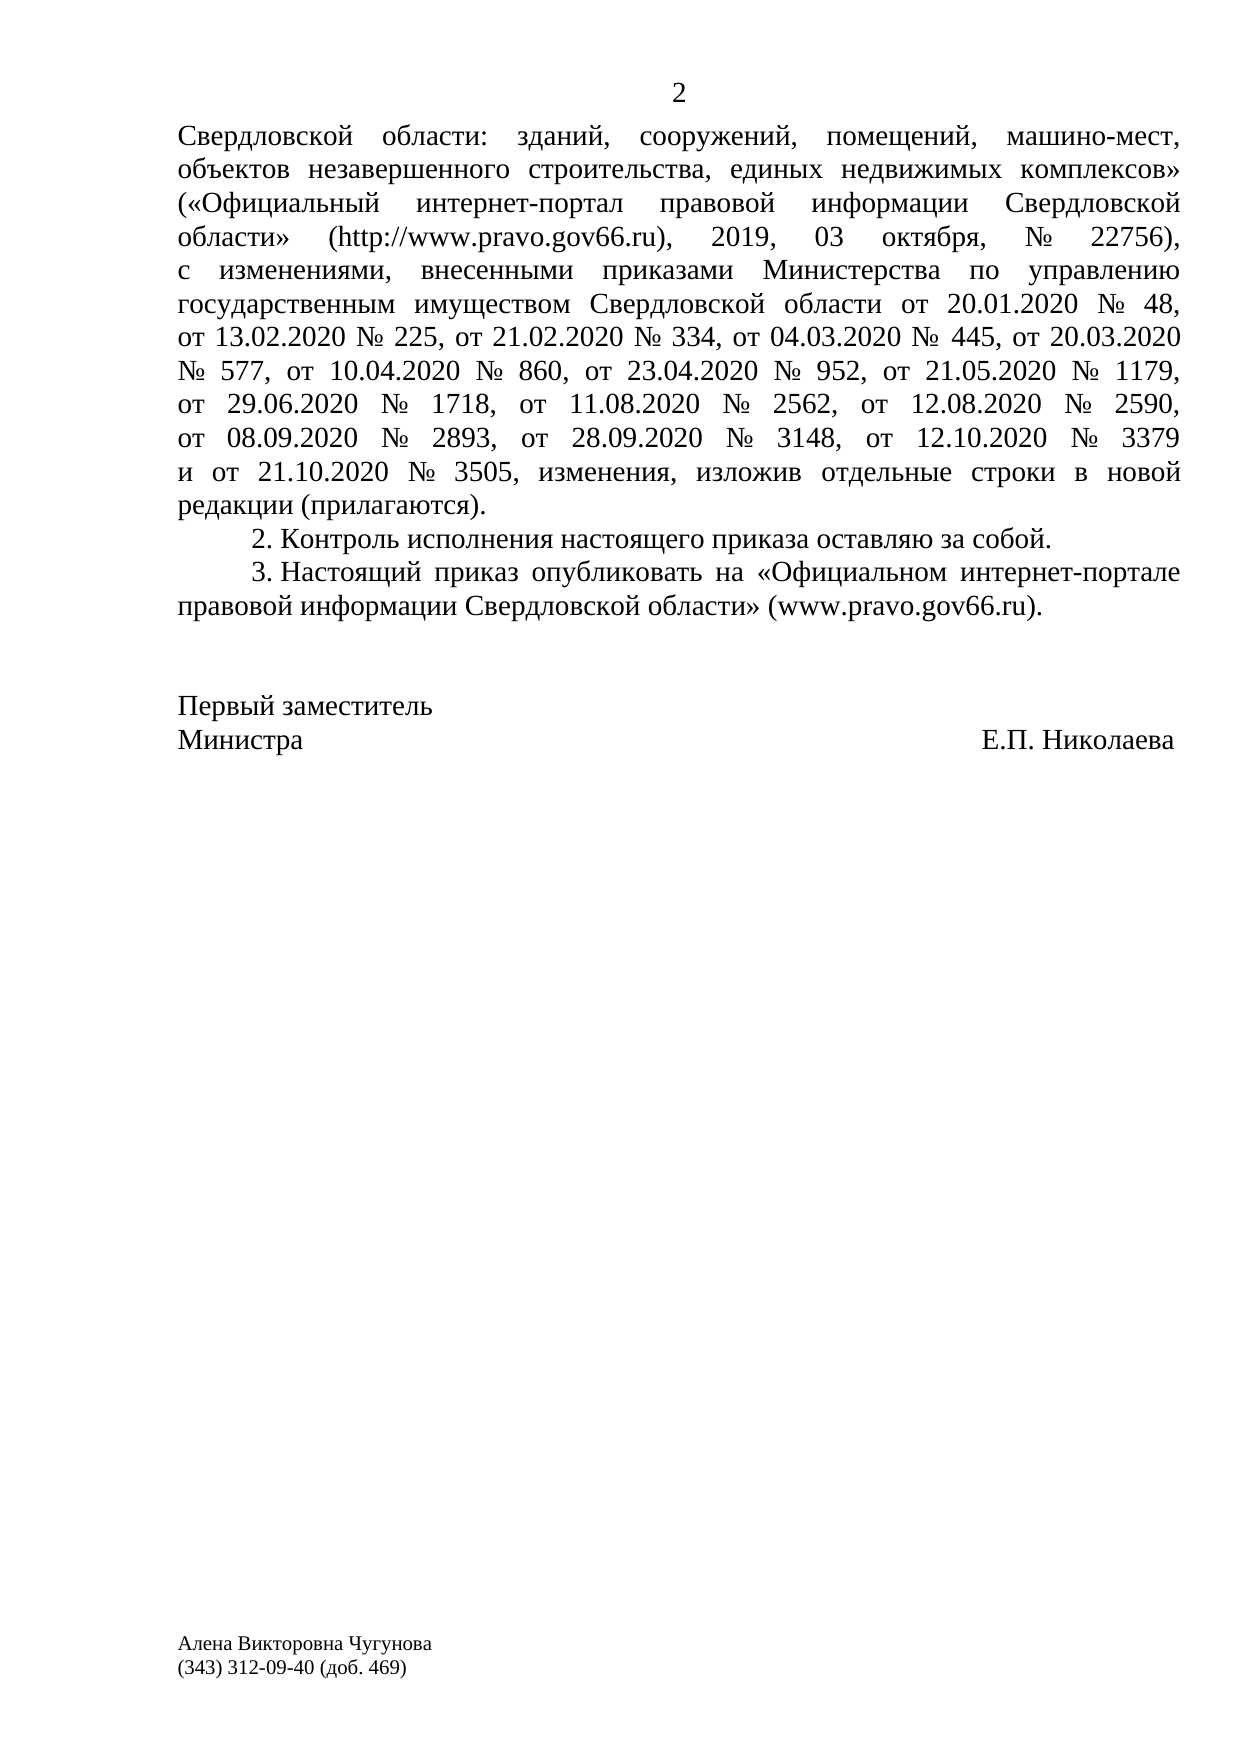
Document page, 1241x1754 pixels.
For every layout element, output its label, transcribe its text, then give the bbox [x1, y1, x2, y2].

text 2. Контроль исполнения настоящего приказа оставляю за собой. [177, 521, 1181, 554]
text Первый заместитель [177, 688, 1181, 722]
text Министра Е.П. Николаева [177, 722, 1181, 756]
text Свердловской области: зданий, сооружений, помещений, машино-мест, объектов незавершенного строительства, единых недвижимых комплексов» («Официальный интернет-портал правовой информации Свердловской области» (http://www.pravo.gov66.ru), 2019, 03 октября, № 22756), с изменениями, внесенными приказами Министерства по управлению государственным имуществом Свердловской области от 20.01.2020 № 48, от 13.02.2020 № 225, от 21.02.2020 № 334, от 04.03.2020 № 445, от 20.03.2020 № 577, от 10.04.2020 № 860, от 23.04.2020 № 952, от 21.05.2020 № 1179, от 29.06.2020 № 1718, от 11.08.2020 № 2562, от 12.08.2020 № 2590, от 08.09.2020 № 2893, от 28.09.2020 № 3148, от 12.10.2020 № 3379 и от 21.10.2020 № 3505, изменения, изложив отдельные строки в новой редакции (прилагаются). [177, 118, 1181, 521]
text 3. Настоящий приказ опубликовать на «Официальном интернет-портале правовой информации Свердловской области» (www.pravo.gov66.ru). [177, 554, 1181, 621]
